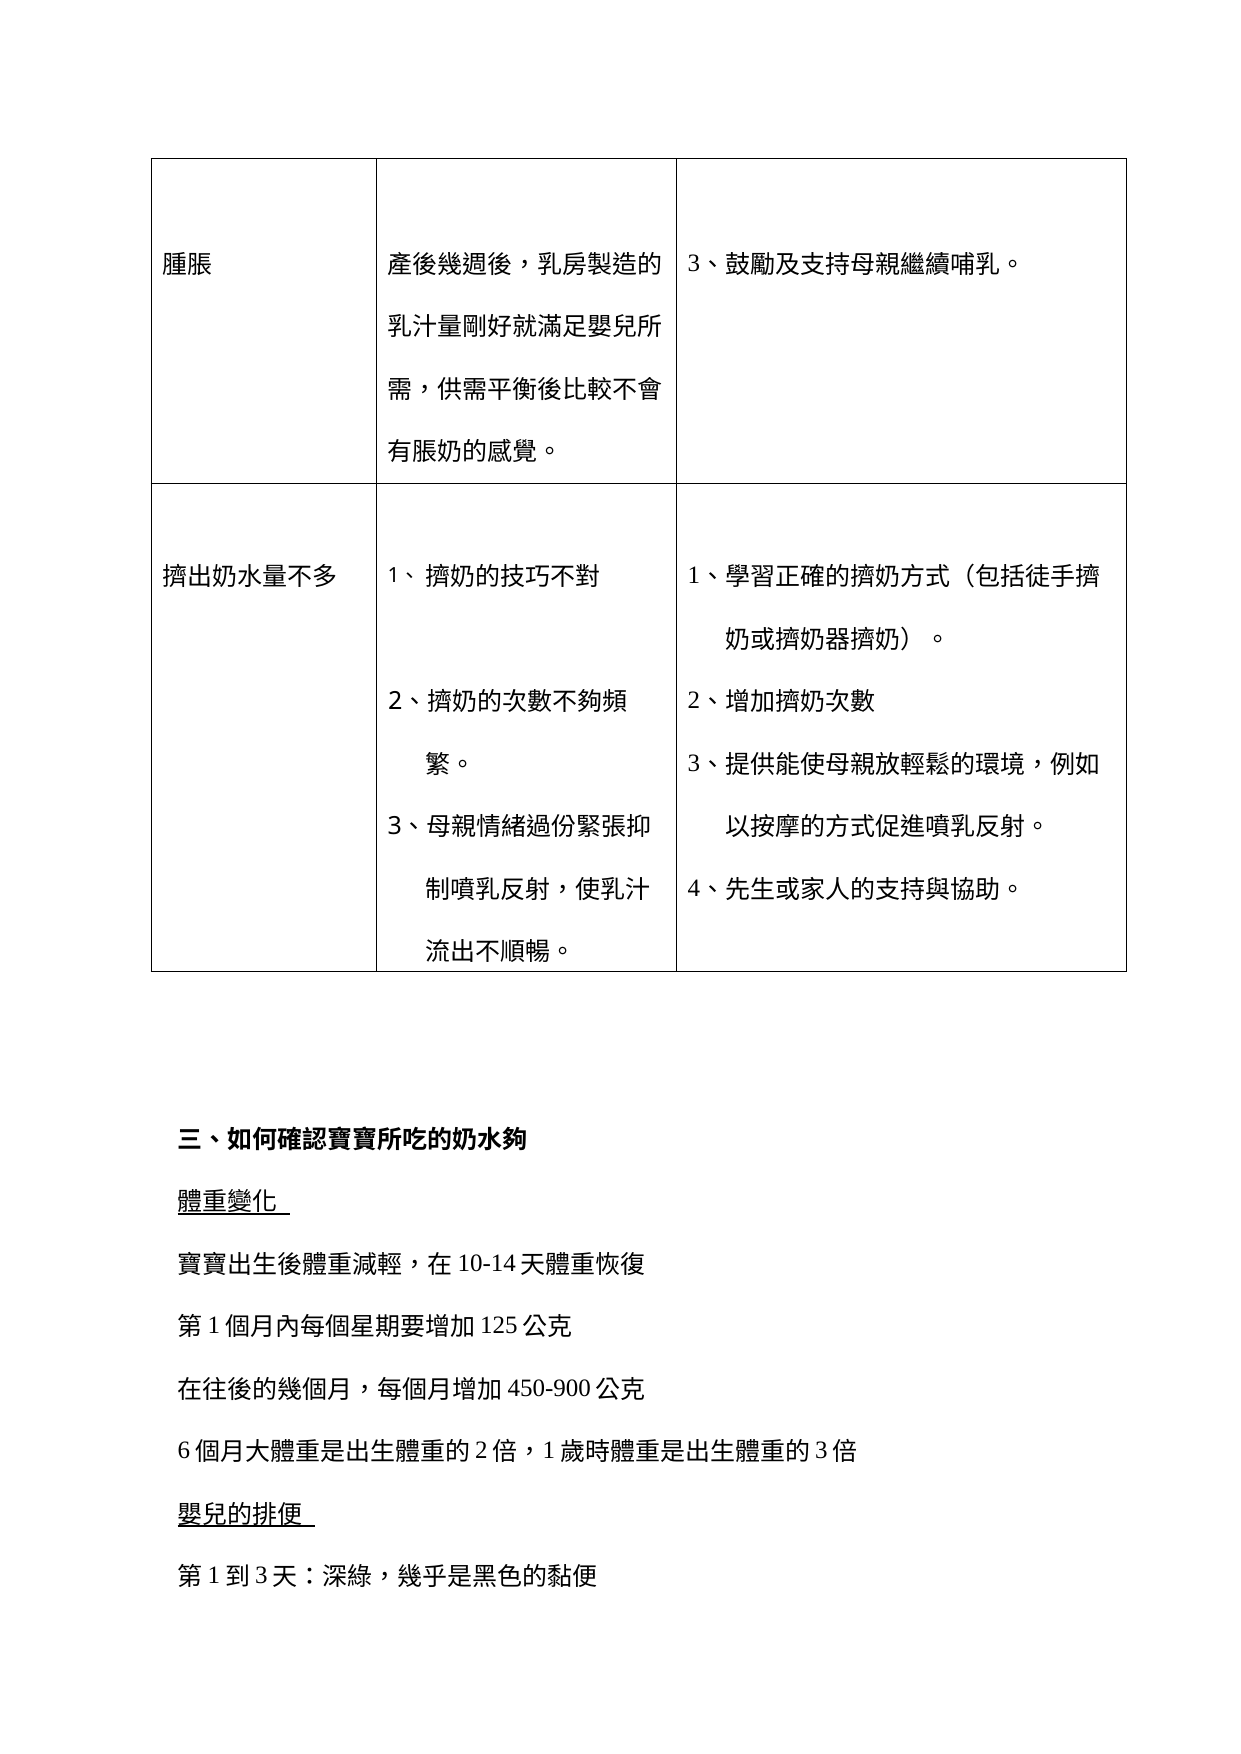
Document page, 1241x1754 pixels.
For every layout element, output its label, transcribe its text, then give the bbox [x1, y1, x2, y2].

table_cell 腫脹 [152, 159, 376, 483]
table_cell 擠奶的技巧不對 擠奶的次數不夠頻繁。 母親情緒過份緊張抑制噴乳反射，使乳汁流出不順暢。 [377, 484, 676, 971]
text 第1個月內每個星期要增加125公克 [177, 1283, 1063, 1346]
text 寶寶出生後體重減輕，在10-14天體重恢復 [177, 1221, 1063, 1283]
text 體重變化 [177, 1158, 1063, 1221]
table_cell 3、鼓勵及支持母親繼續哺乳。 [677, 159, 1126, 483]
table_cell 產後幾週後，乳房製造的乳汁量剛好就滿足嬰兒所需，供需平衡後比較不會有脹奶的感覺。 [377, 159, 676, 483]
text 三、如何確認寶寶所吃的奶水夠 [177, 1096, 1063, 1158]
text 在往後的幾個月，每個月增加450-900公克 [177, 1346, 1063, 1408]
text 第1到3天：深綠，幾乎是黑色的黏便 [177, 1533, 1063, 1596]
text 嬰兒的排便 [177, 1471, 1063, 1533]
text 6個月大體重是出生體重的2倍，1歲時體重是出生體重的3倍 [177, 1408, 1063, 1471]
table_cell 學習正確的擠奶方式（包括徒手擠奶或擠奶器擠奶）。 增加擠奶次數 3、提供能使母親放輕鬆的環境，例如以按摩的方式促進噴乳反射。 4、先生或家人的支持與協助。 [677, 484, 1126, 971]
table_cell 擠出奶水量不多 [152, 484, 376, 971]
